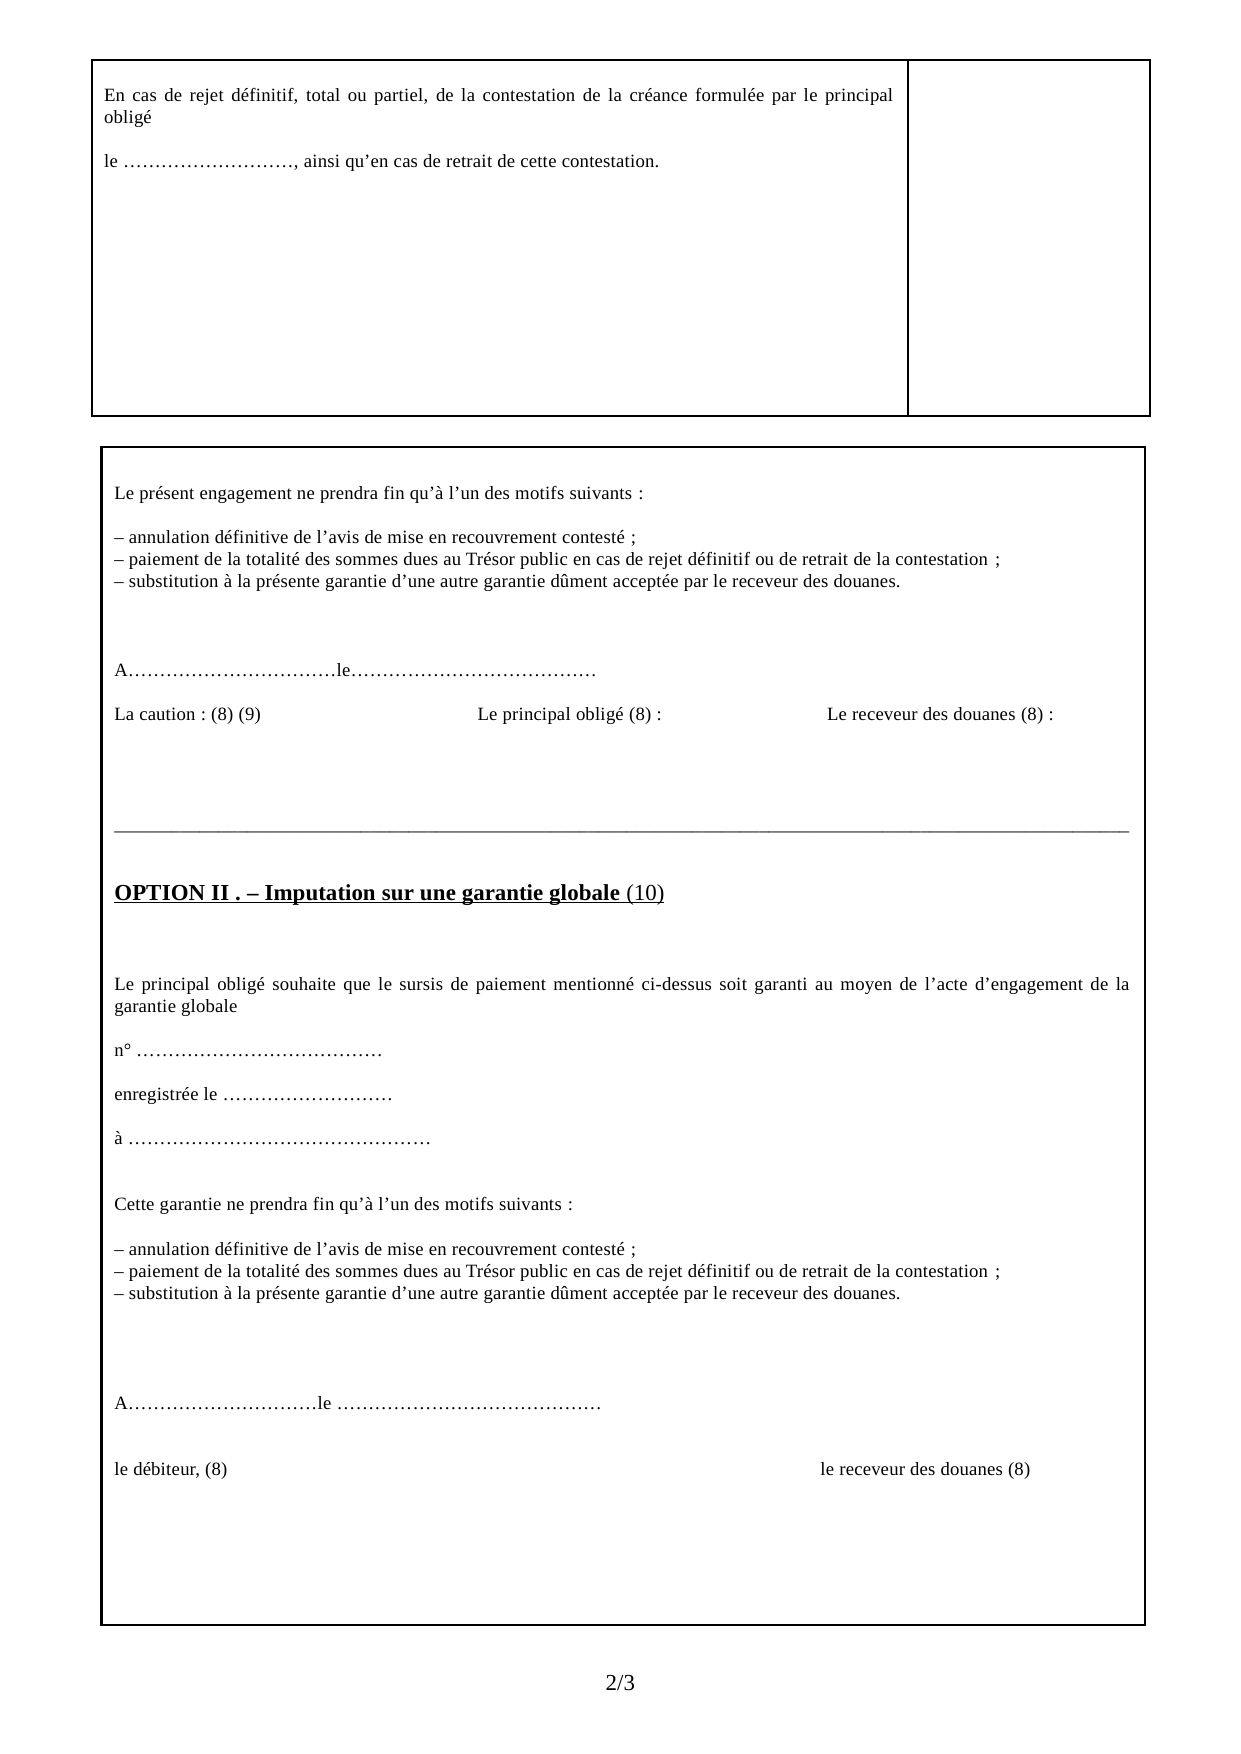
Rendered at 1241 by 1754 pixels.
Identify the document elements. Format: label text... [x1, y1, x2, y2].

table_header [909, 61, 1149, 414]
text – paiement de la totalité des sommes dues au Trésor public en cas de rejet définitif ou de retrait de la contestation ; [103, 1245, 1144, 1267]
text A……………………………le………………………………… [103, 644, 1144, 680]
text – substitution à la présente garantie d’une autre garantie dûment acceptée par le receveur des douanes. [103, 556, 1144, 592]
text à ………………………………………… [103, 1113, 1144, 1148]
text – annulation définitive de l’avis de mise en recouvrement contesté ; [103, 512, 1144, 534]
text – paiement de la totalité des sommes dues au Trésor public en cas de rejet définitif ou de retrait de la contestation ; [103, 534, 1144, 556]
table_header En cas de rejet définitif, total ou partiel, de la contestation de la créance formulée par le principal obligé le ………………………, ainsi qu’en cas de retrait de cette contestation. [93, 61, 907, 414]
text enregistrée le ……………………… [103, 1068, 1144, 1104]
text OPTION II . – Imputation sur une garantie globale (10) [103, 865, 1144, 906]
text n° ………………………………… [103, 1024, 1144, 1060]
text ___________________________________________________________________________________________________________ [103, 799, 1144, 835]
text Cette garantie ne prendra fin qu’à l’un des motifs suivants : [103, 1179, 1144, 1215]
text Le principal obligé souhaite que le sursis de paiement mentionné ci-dessus soit garanti au moyen de l’acte d’engagement de la garantie globale [103, 958, 1144, 1016]
text – substitution à la présente garantie d’une autre garantie dûment acceptée par le receveur des douanes. [103, 1267, 1144, 1303]
text le débiteur, (8) le receveur des douanes (8) [103, 1444, 1144, 1480]
text A…………………………le …………………………………… [103, 1378, 1144, 1413]
text – annulation définitive de l’avis de mise en recouvrement contesté ; [103, 1223, 1144, 1245]
text La caution : (8) (9) Le principal obligé (8) : Le receveur des douanes (8) : [103, 688, 1144, 724]
text Le présent engagement ne prendra fin qu’à l’un des motifs suivants : [103, 468, 1144, 504]
